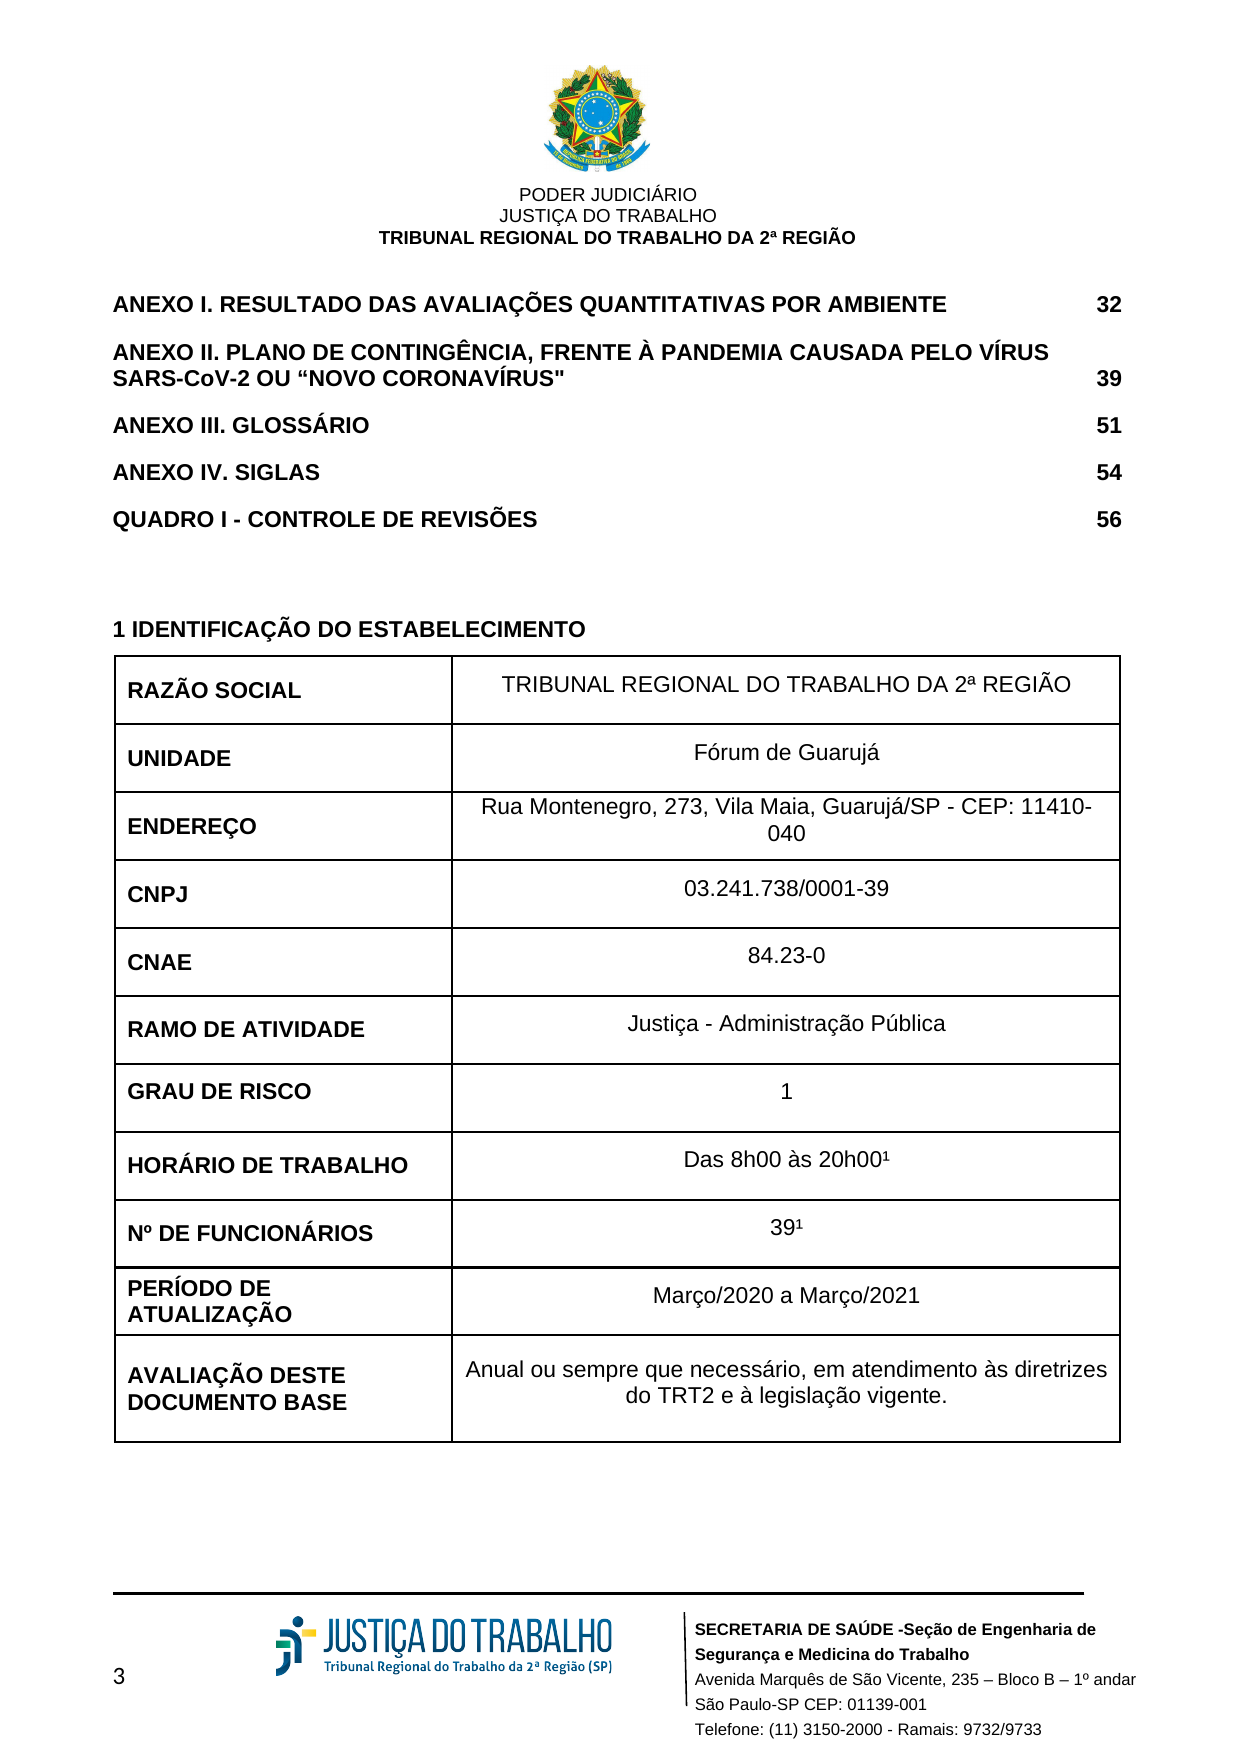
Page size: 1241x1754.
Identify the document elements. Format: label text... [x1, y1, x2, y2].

text ANEXO III. GLOSSÁRIO 51 [112, 412, 1122, 438]
table_cell CNAE [116, 929, 451, 995]
table_cell 1 [453, 1065, 1119, 1131]
table_cell ENDEREÇO [116, 793, 451, 859]
table_cell AVALIAÇÃO DESTE DOCUMENTO BASE [116, 1336, 451, 1441]
table_cell Rua Montenegro, 273, Vila Maia, Guarujá/SP - CEP: 11410-040 [453, 793, 1119, 859]
text ANEXO IV. SIGLAS 54 [112, 459, 1122, 486]
picture [276, 1616, 612, 1676]
table_cell 39¹ [453, 1201, 1119, 1266]
table_cell RAMO DE ATIVIDADE [116, 997, 451, 1063]
text QUADRO I - CONTROLE DE REVISÕES 56 [112, 506, 1122, 533]
text ANEXO II. PLANO DE CONTINGÊNCIA, FRENTE À PANDEMIA CAUSADA PELO VÍRUS SARS-CoV-2 OU “NOVO CORONAVÍRUS" 39 [112, 338, 1122, 391]
table_cell CNPJ [116, 861, 451, 927]
table_cell UNIDADE [116, 725, 451, 791]
table_cell Março/2020 a Março/2021 [453, 1269, 1119, 1334]
table_header RAZÃO SOCIAL [116, 657, 451, 723]
table_header TRIBUNAL REGIONAL DO TRABALHO DA 2ª REGIÃO [453, 657, 1119, 723]
text ANEXO I. RESULTADO DAS AVALIAÇÕES QUANTITATIVAS POR AMBIENTE 32 [112, 291, 1122, 318]
table_cell 03.241.738/0001-39 [453, 861, 1119, 927]
table_cell Justiça - Administração Pública [453, 997, 1119, 1063]
subtitle 1 IDENTIFICAÇÃO DO ESTABELECIMENTO [112, 616, 1122, 643]
table_cell Nº DE FUNCIONÁRIOS [116, 1201, 451, 1266]
picture [543, 65, 650, 172]
table_cell Anual ou sempre que necessário, em atendimento às diretrizes do TRT2 e à legislação vigente. [453, 1336, 1119, 1441]
table_cell HORÁRIO DE TRABALHO [116, 1133, 451, 1198]
table_cell GRAU DE RISCO [116, 1065, 451, 1131]
table_cell Das 8h00 às 20h00¹ [453, 1133, 1119, 1198]
table_cell Fórum de Guarujá [453, 725, 1119, 791]
table_cell PERÍODO DE ATUALIZAÇÃO [116, 1269, 451, 1334]
table_cell 84.23-0 [453, 929, 1119, 995]
